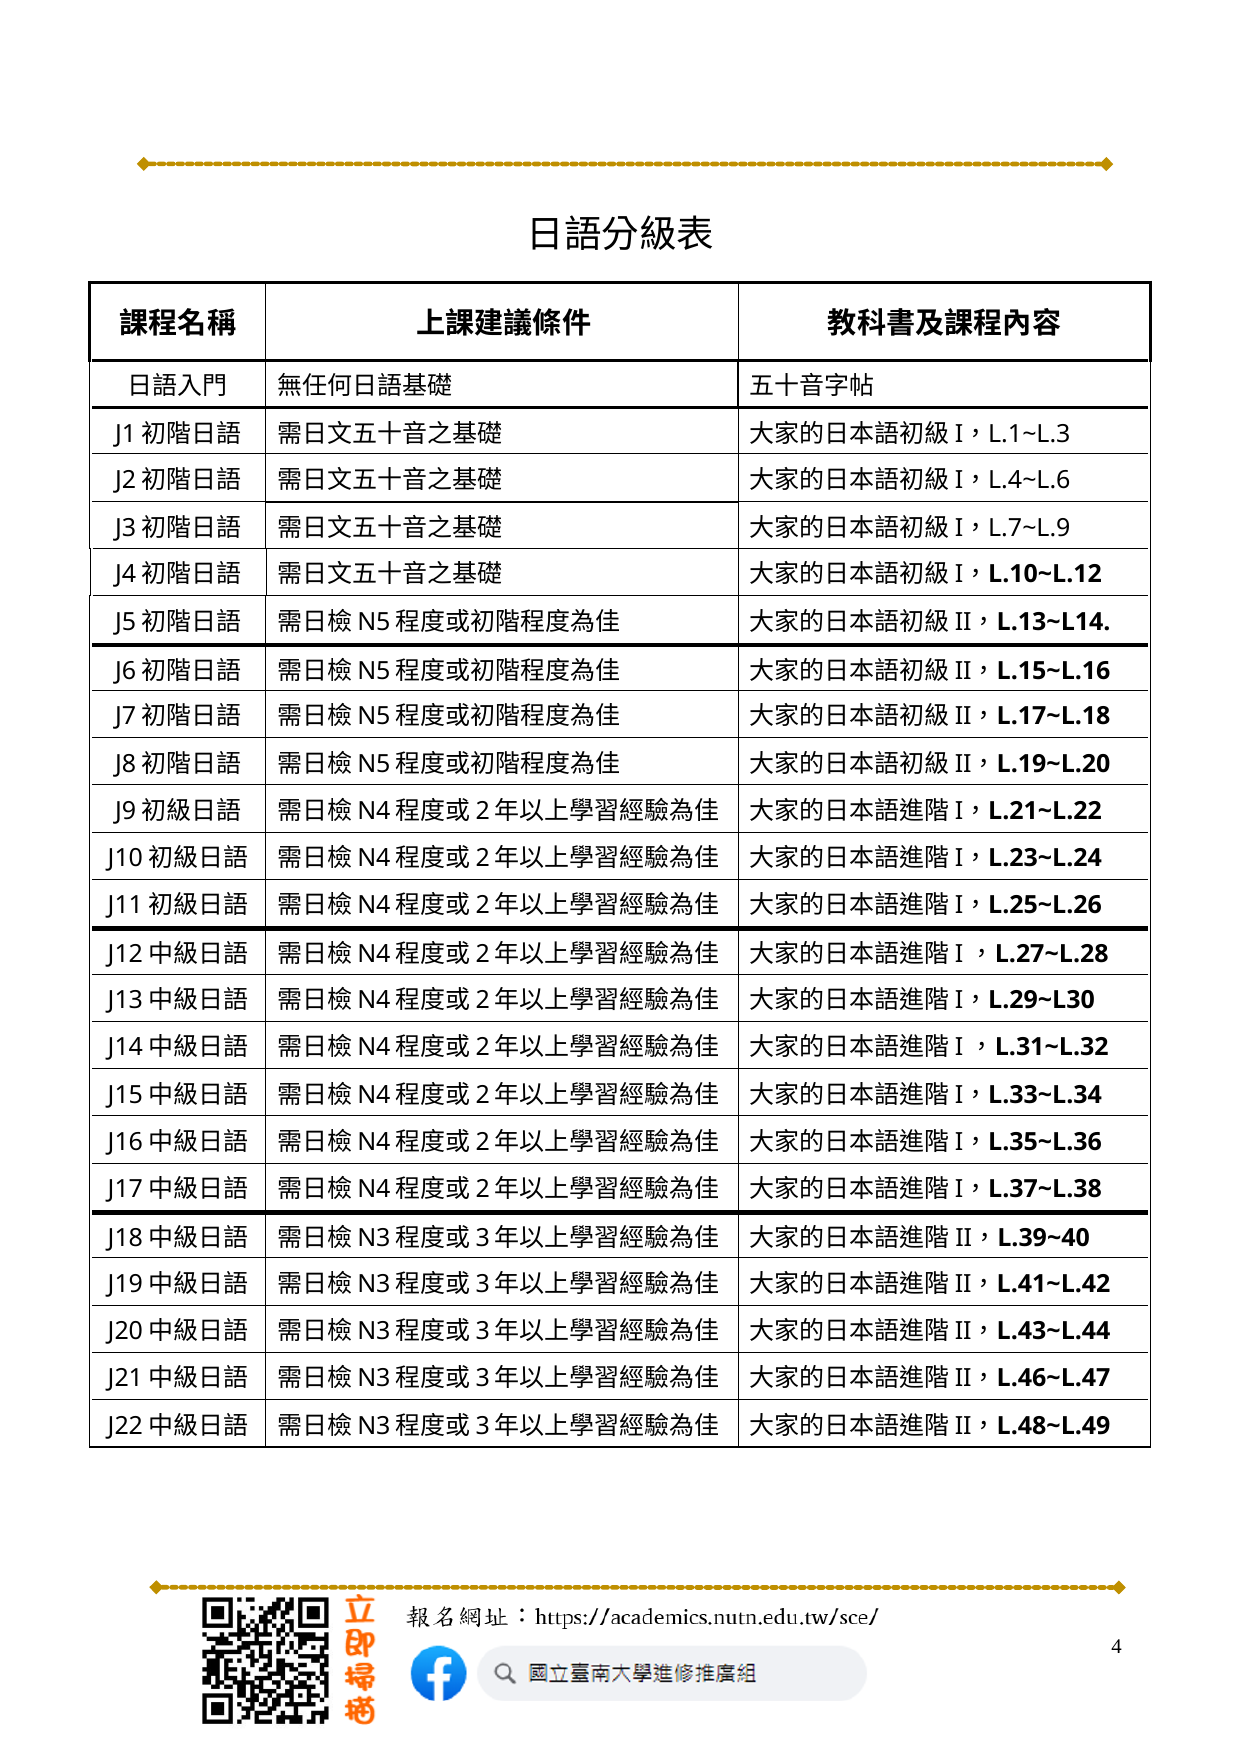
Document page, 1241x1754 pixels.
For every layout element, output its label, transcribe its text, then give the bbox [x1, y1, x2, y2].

picture [185, 1580, 383, 1586]
table_cell 需日檢N4程度或2年以上學習經驗為佳 [266, 931, 738, 973]
table_cell 需日檢N3程度或3年以上學習經驗為佳 [266, 1306, 738, 1352]
table_cell 大家的日本語進階I，L.25~L.26 [739, 879, 1150, 926]
table_cell 大家的日本語進階 II，L.39~40 [739, 1210, 1150, 1257]
table_cell J9初級日語 [90, 784, 265, 832]
table_cell 大家的日本語初級II，L.19~L.20 [739, 737, 1150, 784]
table_cell 需日文五十音之基礎 [266, 409, 738, 453]
table_cell 需日檢N4程度或2年以上學習經驗為佳 [266, 833, 738, 879]
table_header 上課建議條件 [266, 284, 738, 359]
table_cell 需日檢N3程度或3年以上學習經驗為佳 [266, 1353, 738, 1399]
table_cell J1初階日語 [90, 406, 265, 453]
table_cell 大家的日本語初級I，L.10~L.12 [739, 548, 1150, 595]
table_cell 大家的日本語進階I，L.23~L.24 [739, 832, 1150, 879]
picture [389, 1591, 899, 1709]
table_cell 日語入門 [90, 359, 265, 406]
table_cell J13中級日語 [90, 974, 265, 1021]
table_cell 大家的日本語進階I ，L.27~L.28 [739, 926, 1150, 973]
table_cell 需日檢N4程度或2年以上學習經驗為佳 [266, 1069, 738, 1115]
table_header 教科書及課程內容 [739, 284, 1149, 359]
table_cell 需日檢N5程度或初階程度為佳 [266, 691, 738, 737]
table_cell J5初階日語 [90, 595, 265, 642]
table_cell 大家的日本語進階II，L.41~L.42 [739, 1257, 1150, 1304]
table_cell 大家的日本語進階I，L.35~L.36 [739, 1115, 1150, 1163]
table_cell 需日文五十音之基礎 [266, 454, 738, 501]
table_cell 需日檢N4程度或2年以上學習經驗為佳 [266, 880, 738, 926]
table_cell 大家的日本語進階I，L.37~L.38 [739, 1163, 1150, 1210]
table_cell 大家的日本語初級I，L.1~L.3 [739, 406, 1150, 453]
table_header 課程名稱 [91, 284, 265, 359]
table_cell 需日檢N4程度或2年以上學習經驗為佳 [266, 785, 738, 832]
picture [185, 1589, 383, 1737]
table_cell J18中級日語 [90, 1210, 265, 1257]
table_cell 大家的日本語初級I，L.4~L.6 [739, 453, 1150, 501]
table_cell 需日檢N4程度或2年以上學習經驗為佳 [266, 975, 738, 1021]
table_cell 大家的日本語進階I，L.21~L.22 [739, 784, 1150, 832]
table_cell 需日檢N4程度或2年以上學習經驗為佳 [266, 1022, 738, 1068]
table_cell 大家的日本語初級II，L.13~L14. [739, 595, 1150, 642]
table_cell 需日文五十音之基礎 [267, 549, 738, 595]
table_cell J3初階日語 [90, 501, 265, 548]
table_cell J2初階日語 [90, 453, 265, 501]
table_cell 五十音字帖 [739, 359, 1150, 406]
table_cell 需日檢N5程度或初階程度為佳 [266, 596, 738, 642]
table_cell J12中級日語 [90, 926, 265, 973]
table_cell 需日檢N5程度或初階程度為佳 [266, 738, 738, 784]
table_cell 需日檢N3程度或3年以上學習經驗為佳 [266, 1400, 738, 1446]
table_cell 大家的日本語進階II，L.46~L.47 [739, 1352, 1150, 1399]
table_cell 需日文五十音之基礎 [266, 503, 738, 548]
table_cell 大家的日本語進階II，L.43~L.44 [739, 1305, 1150, 1352]
table_cell 大家的日本語進階I ，L.31~L.32 [739, 1021, 1150, 1068]
table_cell J21中級日語 [90, 1352, 265, 1399]
table_cell 需日檢N5程度或初階程度為佳 [266, 647, 738, 690]
text 日語分級表 [118, 194, 1122, 269]
table_cell J15中級日語 [90, 1068, 265, 1115]
table_cell J19中級日語 [90, 1257, 265, 1304]
table_cell J4初階日語 [91, 548, 266, 595]
table_cell 需日檢N3程度或3年以上學習經驗為佳 [266, 1215, 738, 1257]
table_cell J16中級日語 [90, 1115, 265, 1163]
table_cell 大家的日本語進階I，L.29~L30 [739, 974, 1150, 1021]
table_cell J20中級日語 [90, 1305, 265, 1352]
table_cell J11初級日語 [90, 879, 265, 926]
table_cell 無任何日語基礎 [266, 362, 737, 406]
table_cell 大家的日本語初級I，L.7~L.9 [739, 501, 1150, 548]
table_cell 需日檢N3程度或3年以上學習經驗為佳 [266, 1258, 738, 1304]
table_cell 大家的日本語進階I，L.33~L.34 [739, 1068, 1150, 1115]
table_cell J17中級日語 [90, 1163, 265, 1210]
table_cell J22中級日語 [90, 1399, 265, 1446]
table_cell 需日檢N4程度或2年以上學習經驗為佳 [266, 1116, 738, 1163]
table_cell J14中級日語 [90, 1021, 265, 1068]
table_cell J6初階日語 [90, 643, 265, 690]
table_cell 大家的日本語初級II，L.15~L.16 [739, 643, 1150, 690]
table_cell 需日檢N4程度或2年以上學習經驗為佳 [266, 1164, 738, 1210]
table_cell J7初階日語 [90, 690, 265, 737]
table_cell 大家的日本語進階II，L.48~L.49 [739, 1399, 1150, 1446]
table_cell 大家的日本語初級II，L.17~L.18 [739, 690, 1150, 737]
table_cell J10初級日語 [90, 832, 265, 879]
table_cell J8初階日語 [90, 737, 265, 784]
